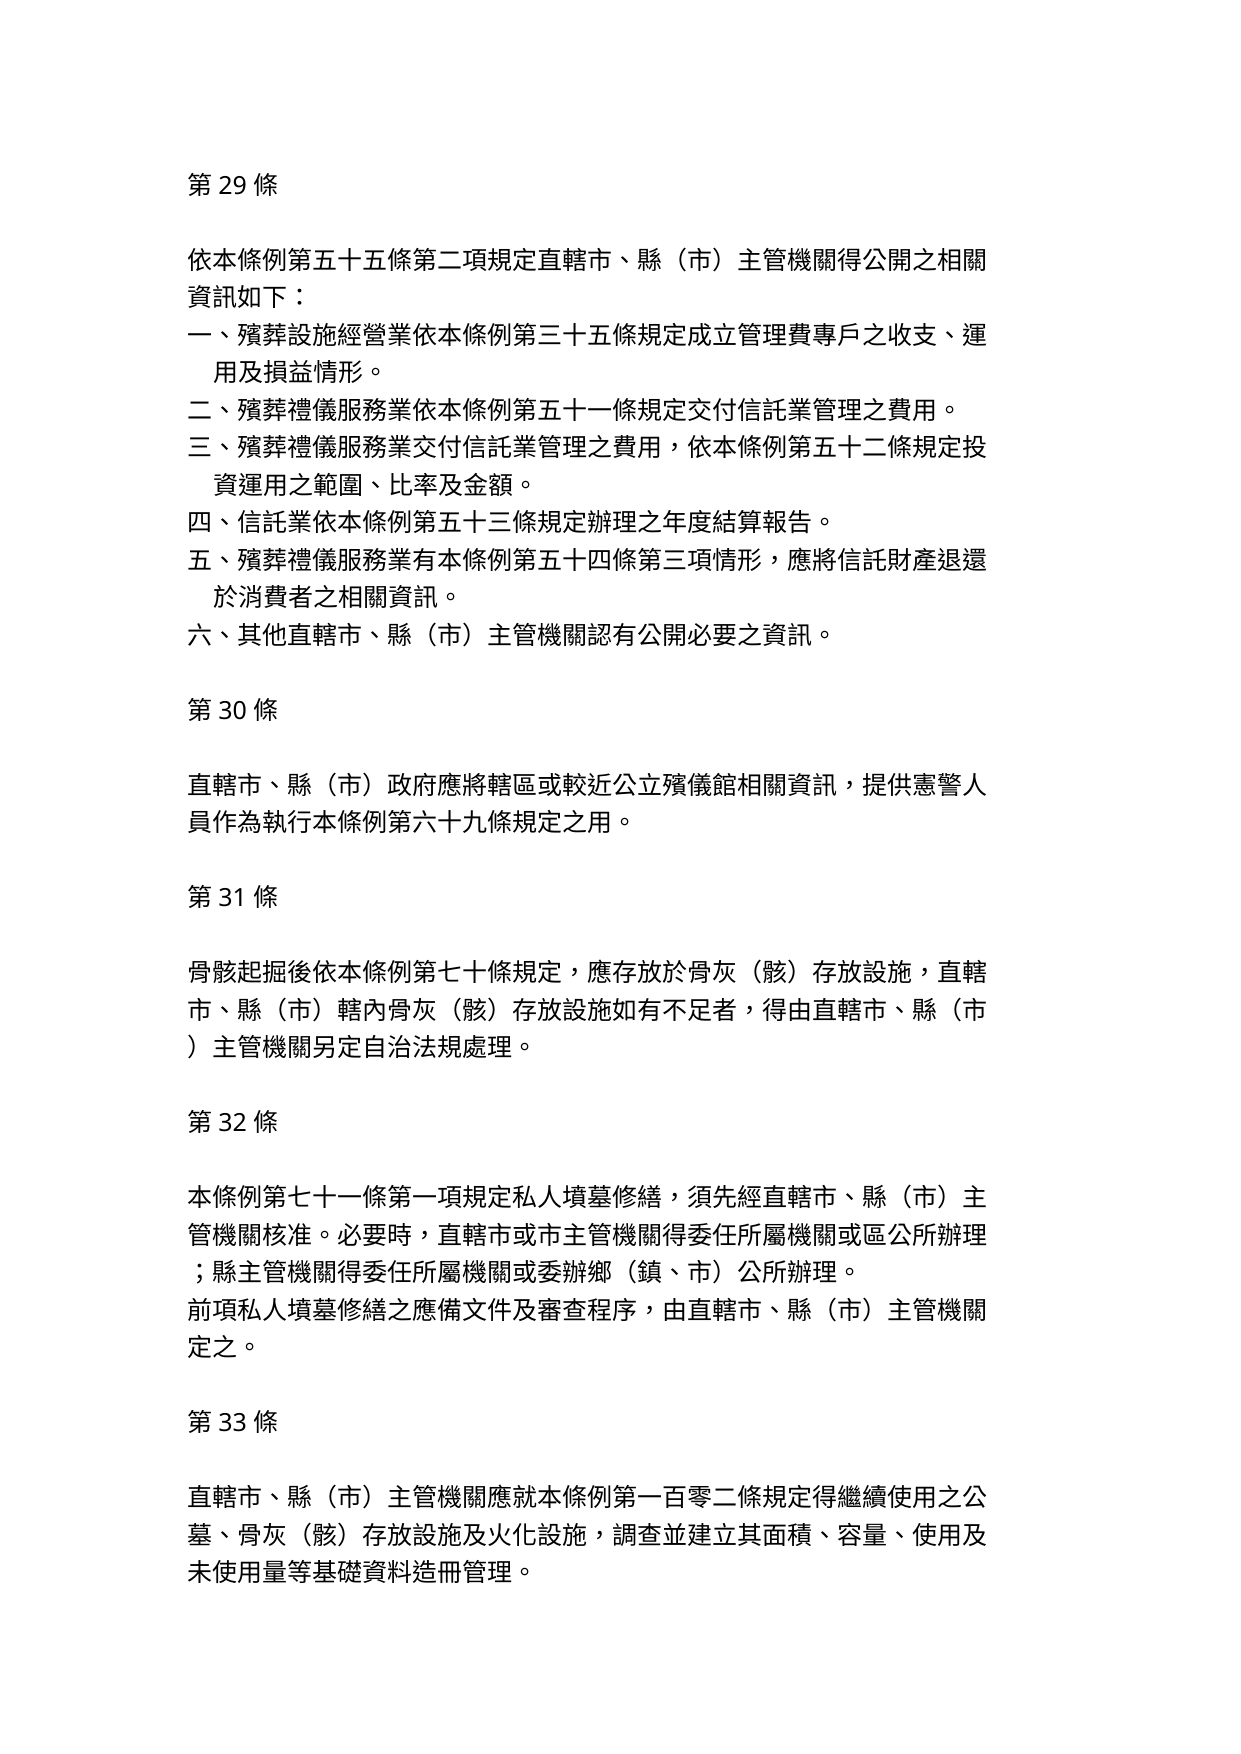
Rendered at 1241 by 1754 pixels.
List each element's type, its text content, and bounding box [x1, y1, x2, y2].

text 第 29 條 [187, 164, 1053, 202]
text 用及損益情形。 [187, 352, 1053, 389]
text 骨骸起掘後依本條例第七十條規定，應存放於骨灰（骸）存放設施，直轄 [187, 952, 1053, 989]
text 本條例第七十一條第一項規定私人墳墓修繕，須先經直轄市、縣（市）主 [187, 1177, 1053, 1214]
text ）主管機關另定自治法規處理。 [187, 1027, 1053, 1064]
text 前項私人墳墓修繕之應備文件及審查程序，由直轄市、縣（市）主管機關 [187, 1289, 1053, 1327]
text 三、殯葬禮儀服務業交付信託業管理之費用，依本條例第五十二條規定投 [187, 427, 1053, 464]
text 第 32 條 [187, 1102, 1053, 1139]
text 四、信託業依本條例第五十三條規定辦理之年度結算報告。 [187, 502, 1053, 539]
text 資訊如下： [187, 277, 1053, 314]
text 第 31 條 [187, 877, 1053, 914]
text 員作為執行本條例第六十九條規定之用。 [187, 802, 1053, 839]
text 第 33 條 [187, 1402, 1053, 1439]
text 資運用之範圍、比率及金額。 [187, 464, 1053, 502]
text 六、其他直轄市、縣（市）主管機關認有公開必要之資訊。 [187, 614, 1053, 652]
text 管機關核准。必要時，直轄市或市主管機關得委任所屬機關或區公所辦理 [187, 1214, 1053, 1252]
text 直轄市、縣（市）政府應將轄區或較近公立殯儀館相關資訊，提供憲警人 [187, 764, 1053, 802]
text 市、縣（市）轄內骨灰（骸）存放設施如有不足者，得由直轄市、縣（市 [187, 989, 1053, 1027]
text 依本條例第五十五條第二項規定直轄市、縣（市）主管機關得公開之相關 [187, 239, 1053, 277]
text 直轄市、縣（市）主管機關應就本條例第一百零二條規定得繼續使用之公 [187, 1477, 1053, 1514]
text 未使用量等基礎資料造冊管理。 [187, 1552, 1053, 1589]
text ；縣主管機關得委任所屬機關或委辦鄉（鎮、市）公所辦理。 [187, 1252, 1053, 1289]
text 五、殯葬禮儀服務業有本條例第五十四條第三項情形，應將信託財產退還 [187, 539, 1053, 577]
text 定之。 [187, 1327, 1053, 1364]
text 於消費者之相關資訊。 [187, 577, 1053, 614]
text 墓、骨灰（骸）存放設施及火化設施，調查並建立其面積、容量、使用及 [187, 1514, 1053, 1552]
text 第 30 條 [187, 689, 1053, 727]
text 二、殯葬禮儀服務業依本條例第五十一條規定交付信託業管理之費用。 [187, 389, 1053, 427]
text 一、殯葬設施經營業依本條例第三十五條規定成立管理費專戶之收支、運 [187, 314, 1053, 352]
